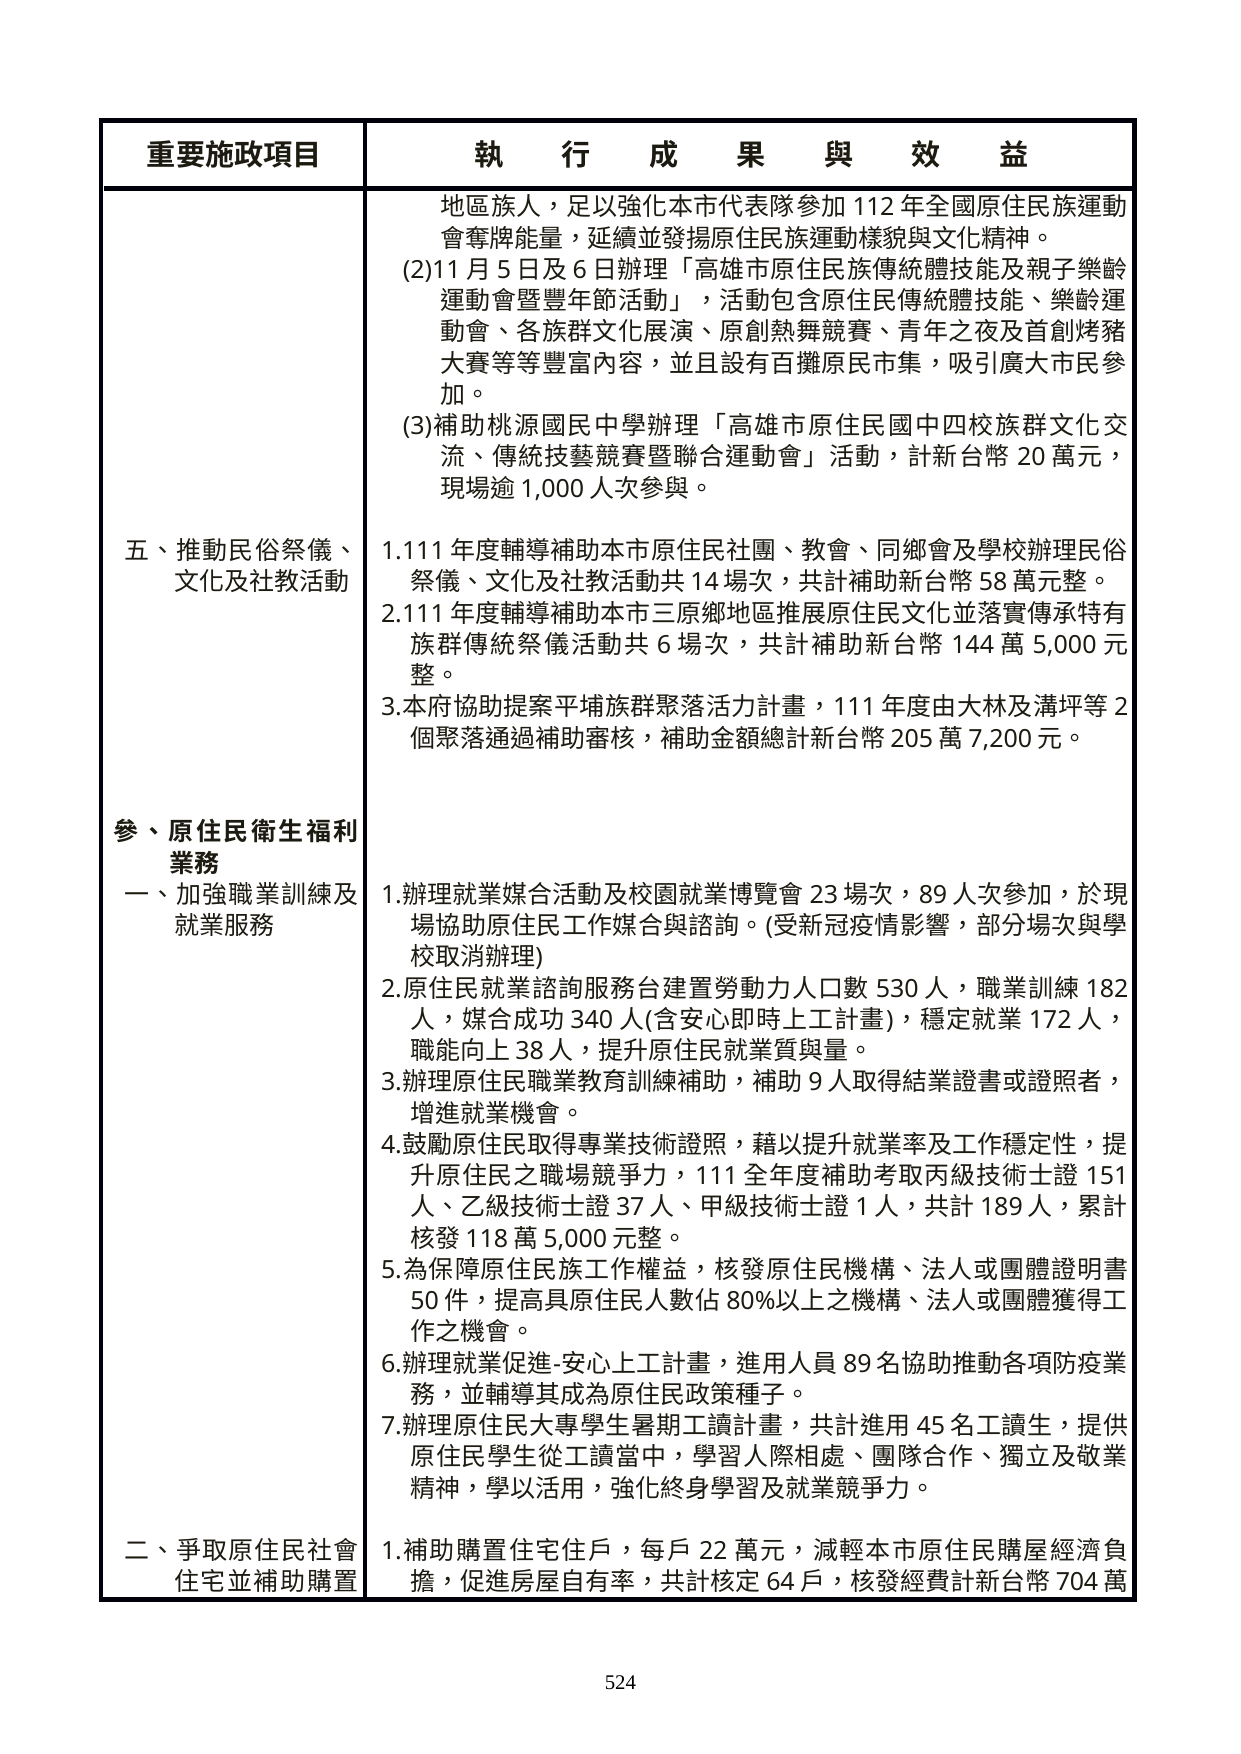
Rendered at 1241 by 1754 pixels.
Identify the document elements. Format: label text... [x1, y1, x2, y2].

table_cell 五、推動民俗祭儀、文化及社教活動 參、原住民衛生福利業務 一、加強職業訓練及就業服務 二、爭取原住民社會住宅並補助購置 [103, 187, 363, 1597]
table_header 重要施政項目 [103, 123, 363, 186]
table_header 執 行 成 果 與 效 益 [367, 123, 1132, 186]
table_cell 地區族人，足以強化本市代表隊參加112年全國原住民族運動會奪牌能量，延續並發揚原住民族運動樣貌與文化精神。 (2)11月5日及6日辦理「高雄市原住民族傳統體技能及親子樂齡運動會暨豐年節活動」，活動包含原住民傳統體技能、樂齡運動會、各族群文化展演、原創熱舞競賽、青年之夜及首創烤豬大賽等等豐富內容，並且設有百攤原民市集，吸引廣大市民參加。 (3)補助桃源國民中學辦理「高雄市原住民國中四校族群文化交流、傳統技藝競賽暨聯合運動會」活動，計新台幣20萬元，現場逾1,000人次參與。 1.111年度輔導補助本市原住民社團、教會、同鄉會及學校辦理民俗祭儀、文化及社教活動共14場次，共計補助新台幣58萬元整。 2.111年度輔導補助本市三原鄉地區推展原住民文化並落實傳承特有族群傳統祭儀活動共6場次，共計補助新台幣144萬5,000元整。 3.本府協助提案平埔族群聚落活力計畫，111年度由大林及溝坪等2個聚落通過補助審核，補助金額總計新台幣205萬7,200元。 1.辦理就業媒合活動及校園就業博覽會23場次，89人次參加，於現場協助原住民工作媒合與諮詢。(受新冠疫情影響，部分場次與學校取消辦理) 2.原住民就業諮詢服務台建置勞動力人口數530人，職業訓練182人，媒合成功340人(含安心即時上工計畫)，穩定就業172人，職能向上38人，提升原住民就業質與量。 3.辦理原住民職業教育訓練補助，補助9人取得結業證書或證照者，增進就業機會。 4.鼓勵原住民取得專業技術證照，藉以提升就業率及工作穩定性，提升原住民之職場競爭力，111全年度補助考取丙級技術士證151人、乙級技術士證37人、甲級技術士證1人，共計189人，累計核發118萬5,000元整。 5.為保障原住民族工作權益，核發原住民機構、法人或團體證明書50件，提高具原住民人數佔80%以上之機構、法人或團體獲得工作之機會。 6.辦理就業促進-安心上工計畫，進用人員89名協助推動各項防疫業務，並輔導其成為原住民政策種子。 7.辦理原住民大專學生暑期工讀計畫，共計進用45名工讀生，提供原住民學生從工讀當中，學習人際相處、團隊合作、獨立及敬業精神，學以活用，強化終身學習及就業競爭力。 1.補助購置住宅住戶，每戶22萬元，減輕本市原住民購屋經濟負擔，促進房屋自有率，共計核定64戶，核發經費計新台幣704萬 [367, 191, 1132, 1597]
